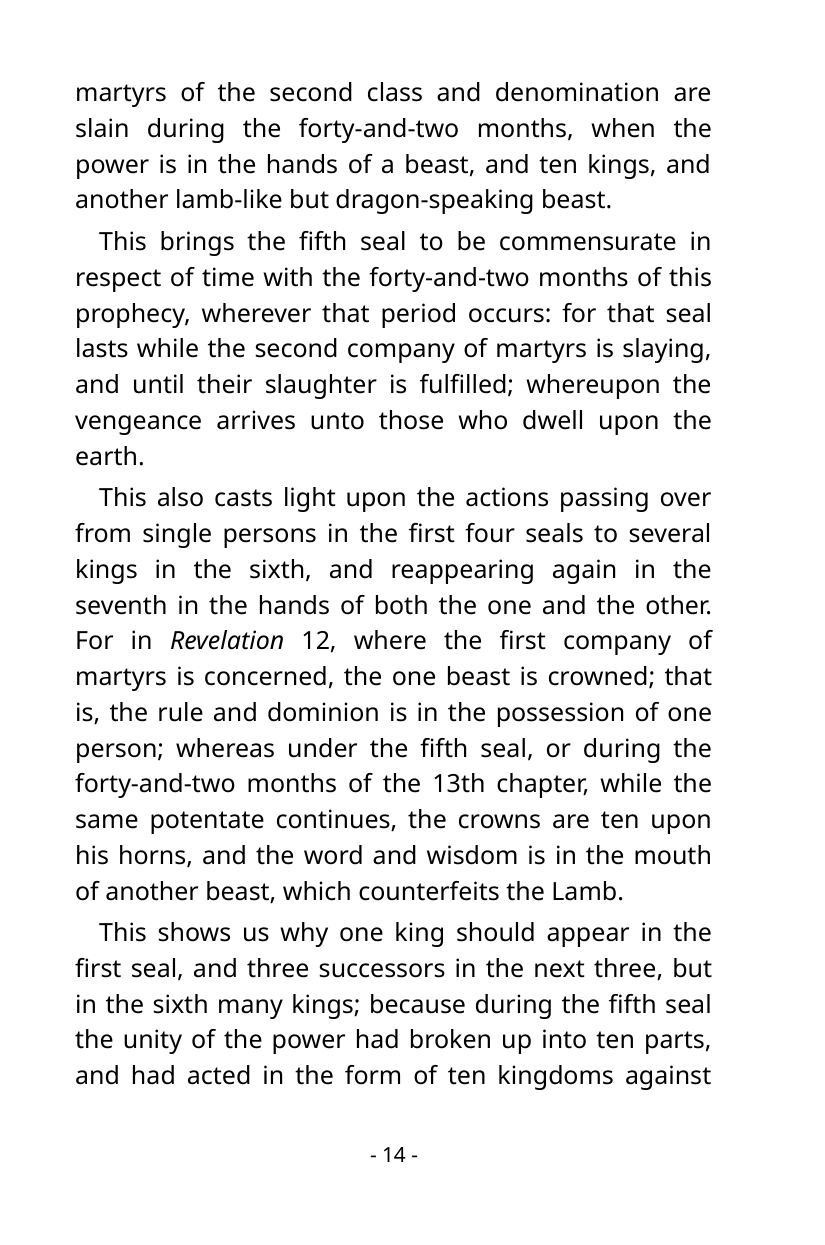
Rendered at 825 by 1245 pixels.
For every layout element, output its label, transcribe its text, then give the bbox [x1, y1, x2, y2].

text This shows us why one king should appear in the first seal, and three successors in the next three, but in the sixth many kings; because during the fifth seal the unity of the power had broken up into ten parts, and had acted in the form of ten kingdoms against [75, 915, 712, 1092]
text martyrs of the second class and denomination are slain during the forty-and-two months, when the power is in the hands of a beast, and ten kings, and another lamb-like but dragon-speaking beast. [75, 75, 712, 216]
text This also casts light upon the actions passing over from single persons in the first four seals to several kings in the sixth, and reappearing again in the seventh in the hands of both the one and the other. For in Revelation 12, where the first company of martyrs is concerned, the one beast is crowned; that is, the rule and dominion is in the possession of one person; whereas under the fifth seal, or during the forty-and-two months of the 13th chapter, while the same potentate continues, the crowns are ten upon his horns, and the word and wisdom is in the mouth of another beast, which counterfeits the Lamb. [75, 480, 712, 907]
text This brings the fifth seal to be commensurate in respect of time with the forty-and-two months of this prophecy, wherever that period occurs: for that seal lasts while the second company of martyrs is slaying, and until their slaughter is fulfilled; whereupon the vengeance arrives unto those who dwell upon the earth. [75, 224, 712, 472]
